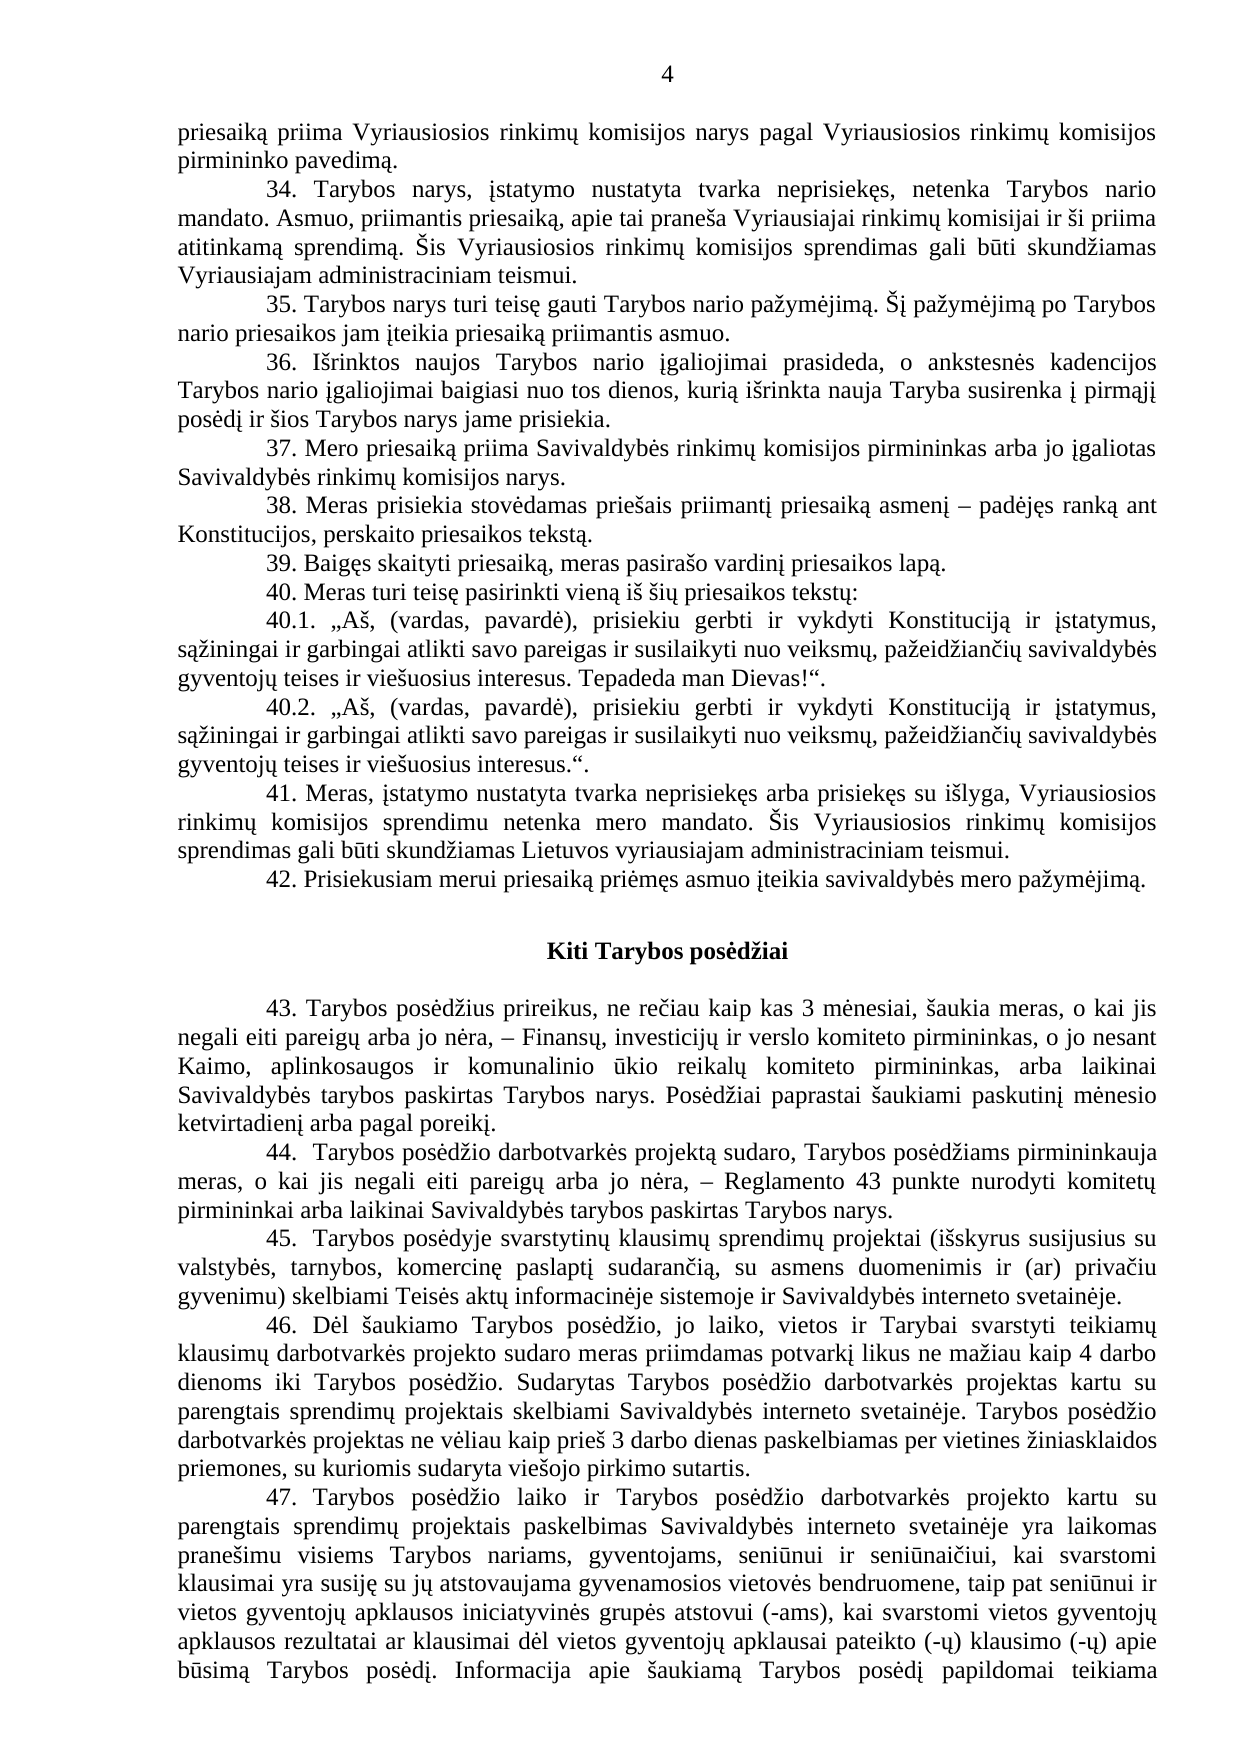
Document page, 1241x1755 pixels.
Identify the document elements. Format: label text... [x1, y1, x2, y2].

text 40. Meras turi teisę pasirinkti vieną iš šių priesaikos tekstų: [177, 577, 1158, 605]
text 46. Dėl šaukiamo Tarybos posėdžio, jo laiko, vietos ir Tarybai svarstyti teikiamų klausimų darbotvarkės projekto sudaro meras priimdamas potvarkį likus ne mažiau kaip 4 darbo dienoms iki Tarybos posėdžio. Sudarytas Tarybos posėdžio darbotvarkės projektas kartu su parengtais sprendimų projektais skelbiami Savivaldybės interneto svetainėje. Tarybos posėdžio darbotvarkės projektas ne vėliau kaip prieš 3 darbo dienas paskelbiamas per vietines žiniasklaidos priemones, su kuriomis sudaryta viešojo pirkimo sutartis. [177, 1310, 1158, 1482]
text 38. Meras prisiekia stovėdamas priešais priimantį priesaiką asmenį – padėjęs ranką ant Konstitucijos, perskaito priesaikos tekstą. [177, 490, 1158, 548]
text 41. Meras, įstatymo nustatyta tvarka neprisiekęs arba prisiekęs su išlyga, Vyriausiosios rinkimų komisijos sprendimu netenka mero mandato. Šis Vyriausiosios rinkimų komisijos sprendimas gali būti skundžiamas Lietuvos vyriausiajam administraciniam teismui. [177, 778, 1158, 864]
text 34. Tarybos narys, įstatymo nustatyta tvarka neprisiekęs, netenka Tarybos nario mandato. Asmuo, priimantis priesaiką, apie tai praneša Vyriausiajai rinkimų komisijai ir ši priima atitinkamą sprendimą. Šis Vyriausiosios rinkimų komisijos sprendimas gali būti skundžiamas Vyriausiajam administraciniam teismui. [177, 174, 1158, 289]
text 42. Prisiekusiam merui priesaiką priėmęs asmuo įteikia savivaldybės mero pažymėjimą. [177, 864, 1158, 893]
text 47. Tarybos posėdžio laiko ir Tarybos posėdžio darbotvarkės projekto kartu su parengtais sprendimų projektais paskelbimas Savivaldybės interneto svetainėje yra laikomas pranešimu visiems Tarybos nariams, gyventojams, seniūnui ir seniūnaičiui, kai svarstomi klausimai yra susiję su jų atstovaujama gyvenamosios vietovės bendruomene, taip pat seniūnui ir vietos gyventojų apklausos iniciatyvinės grupės atstovui (-ams), kai svarstomi vietos gyventojų apklausos rezultatai ar klausimai dėl vietos gyventojų apklausai pateikto (-ų) klausimo (-ų) apie būsimą Tarybos posėdį. Informacija apie šaukiamą Tarybos posėdį papildomai teikiama [177, 1482, 1158, 1683]
text 40.2. „Aš, (vardas, pavardė), prisiekiu gerbti ir vykdyti Konstituciją ir įstatymus, sąžiningai ir garbingai atlikti savo pareigas ir susilaikyti nuo veiksmų, pažeidžiančių savivaldybės gyventojų teises ir viešuosius interesus.“. [177, 692, 1158, 778]
text 40.1. „Aš, (vardas, pavardė), prisiekiu gerbti ir vykdyti Konstituciją ir įstatymus, sąžiningai ir garbingai atlikti savo pareigas ir susilaikyti nuo veiksmų, pažeidžiančių savivaldybės gyventojų teises ir viešuosius interesus. Tepadeda man Dievas!“. [177, 605, 1158, 692]
text priesaiką priima Vyriausiosios rinkimų komisijos narys pagal Vyriausiosios rinkimų komisijos pirmininko pavedimą. [177, 117, 1158, 174]
text 36. Išrinktos naujos Tarybos nario įgaliojimai prasideda, o ankstesnės kadencijos Tarybos nario įgaliojimai baigiasi nuo tos dienos, kurią išrinkta nauja Taryba susirenka į pirmąjį posėdį ir šios Tarybos narys jame prisiekia. [177, 347, 1158, 433]
text 37. Mero priesaiką priima Savivaldybės rinkimų komisijos pirmininkas arba jo įgaliotas Savivaldybės rinkimų komisijos narys. [177, 433, 1158, 490]
text 35. Tarybos narys turi teisę gauti Tarybos nario pažymėjimą. Šį pažymėjimą po Tarybos nario priesaikos jam įteikia priesaiką priimantis asmuo. [177, 289, 1158, 347]
text 45. Tarybos posėdyje svarstytinų klausimų sprendimų projektai (išskyrus susijusius su valstybės, tarnybos, komercinę paslaptį sudarančią, su asmens duomenimis ir (ar) privačiu gyvenimu) skelbiami Teisės aktų informacinėje sistemoje ir Savivaldybės interneto svetainėje. [177, 1223, 1158, 1310]
text 44. Tarybos posėdžio darbotvarkės projektą sudaro, Tarybos posėdžiams pirmininkauja meras, o kai jis negali eiti pareigų arba jo nėra, – Reglamento 43 punkte nurodyti komitetų pirmininkai arba laikinai Savivaldybės tarybos paskirtas Tarybos narys. [177, 1137, 1158, 1223]
text 43. Tarybos posėdžius prireikus, ne rečiau kaip kas 3 mėnesiai, šaukia meras, o kai jis negali eiti pareigų arba jo nėra, – Finansų, investicijų ir verslo komiteto pirmininkas, o jo nesant Kaimo, aplinkosaugos ir komunalinio ūkio reikalų komiteto pirmininkas, arba laikinai Savivaldybės tarybos paskirtas Tarybos narys. Posėdžiai paprastai šaukiami paskutinį mėnesio ketvirtadienį arba pagal poreikį. [177, 993, 1158, 1137]
text Kiti Tarybos posėdžiai [177, 936, 1158, 965]
text 39. Baigęs skaityti priesaiką, meras pasirašo vardinį priesaikos lapą. [177, 548, 1158, 577]
